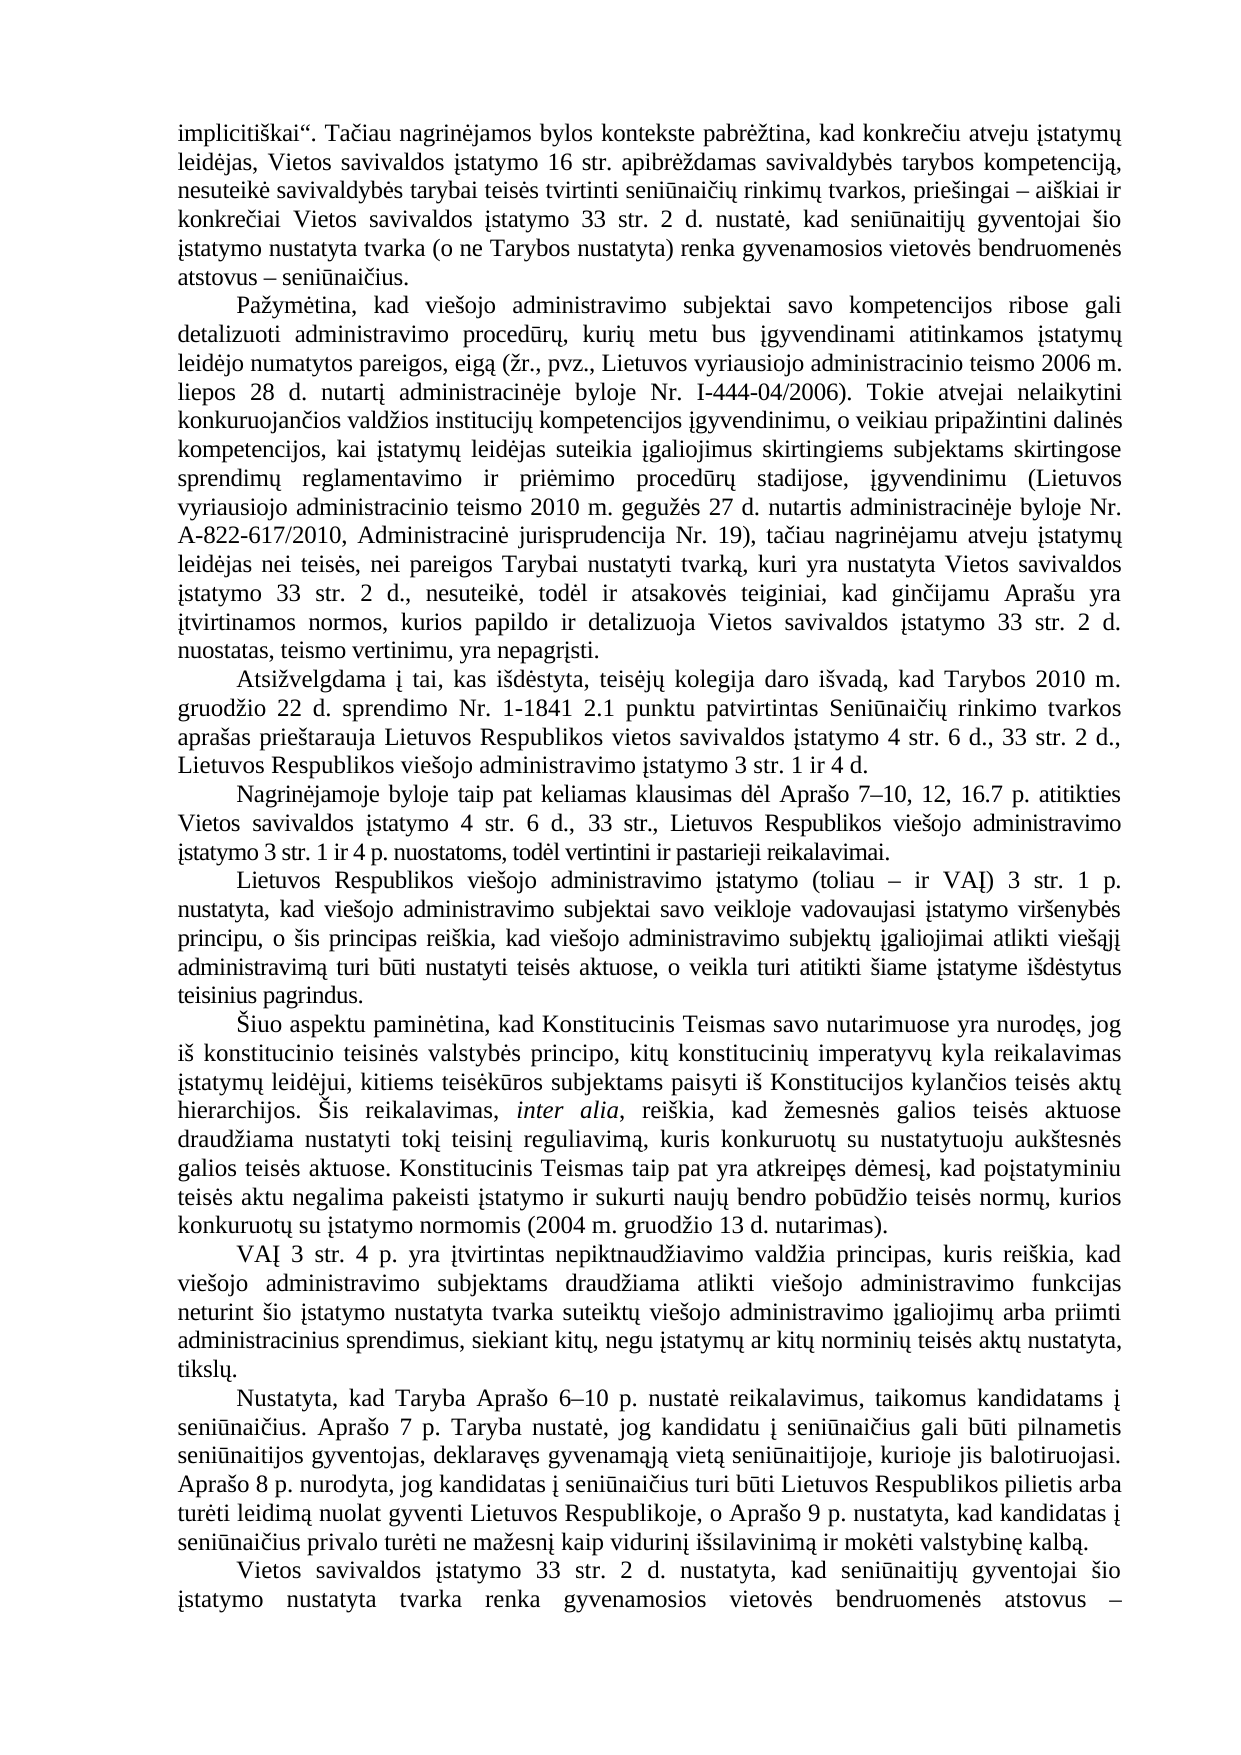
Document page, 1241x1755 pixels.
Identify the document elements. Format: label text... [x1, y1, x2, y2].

text Vietos savivaldos įstatymo 33 str. 2 d. nustatyta, kad seniūnaitijų gyventojai šio įstatymo nustatyta tvarka renka gyvenamosios vietovės bendruomenės atstovus – [177, 1556, 1122, 1613]
text Šiuo aspektu paminėtina, kad Konstitucinis Teismas savo nutarimuose yra nurodęs, jog iš konstitucinio teisinės valstybės principo, kitų konstitucinių imperatyvų kyla reikalavimas įstatymų leidėjui, kitiems teisėkūros subjektams paisyti iš Konstitucijos kylančios teisės aktų hierarchijos. Šis reikalavimas, inter alia, reiškia, kad žemesnės galios teisės aktuose draudžiama nustatyti tokį teisinį reguliavimą, kuris konkuruotų su nustatytuoju aukštesnės galios teisės aktuose. Konstitucinis Teismas taip pat yra atkreipęs dėmesį, kad poįstatyminiu teisės aktu negalima pakeisti įstatymo ir sukurti naujų bendro pobūdžio teisės normų, kurios konkuruotų su įstatymo normomis (2004 m. gruodžio 13 d. nutarimas). [177, 1009, 1122, 1239]
text Nustatyta, kad Taryba Aprašo 6–10 p. nustatė reikalavimus, taikomus kandidatams į seniūnaičius. Aprašo 7 p. Taryba nustatė, jog kandidatu į seniūnaičius gali būti pilnametis seniūnaitijos gyventojas, deklaravęs gyvenamąją vietą seniūnaitijoje, kurioje jis balotiruojasi. Aprašo 8 p. nurodyta, jog kandidatas į seniūnaičius turi būti Lietuvos Respublikos pilietis arba turėti leidimą nuolat gyventi Lietuvos Respublikoje, o Aprašo 9 p. nustatyta, kad kandidatas į seniūnaičius privalo turėti ne mažesnį kaip vidurinį išsilavinimą ir mokėti valstybinę kalbą. [177, 1383, 1122, 1556]
text Pažymėtina, kad viešojo administravimo subjektai savo kompetencijos ribose gali detalizuoti administravimo procedūrų, kurių metu bus įgyvendinami atitinkamos įstatymų leidėjo numatytos pareigos, eigą (žr., pvz., Lietuvos vyriausiojo administracinio teismo 2006 m. liepos 28 d. nutartį administracinėje byloje Nr. I-444-04/2006). Tokie atvejai nelaikytini konkuruojančios valdžios institucijų kompetencijos įgyvendinimu, o veikiau pripažintini dalinės kompetencijos, kai įstatymų leidėjas suteikia įgaliojimus skirtingiems subjektams skirtingose sprendimų reglamentavimo ir priėmimo procedūrų stadijose, įgyvendinimu (Lietuvos vyriausiojo administracinio teismo 2010 m. gegužės 27 d. nutartis administracinėje byloje Nr. A-822-617/2010, Administracinė jurisprudencija Nr. 19), tačiau nagrinėjamu atveju įstatymų leidėjas nei teisės, nei pareigos Tarybai nustatyti tvarką, kuri yra nustatyta Vietos savivaldos įstatymo 33 str. 2 d., nesuteikė, todėl ir atsakovės teiginiai, kad ginčijamu Aprašu yra įtvirtinamos normos, kurios papildo ir detalizuoja Vietos savivaldos įstatymo 33 str. 2 d. nuostatas, teismo vertinimu, yra nepagrįsti. [177, 291, 1122, 664]
text Lietuvos Respublikos viešojo administravimo įstatymo (toliau – ir VAĮ) 3 str. 1 p. nustatyta, kad viešojo administravimo subjektai savo veikloje vadovaujasi įstatymo viršenybės principu, o šis principas reiškia, kad viešojo administravimo subjektų įgaliojimai atlikti viešąjį administravimą turi būti nustatyti teisės aktuose, o veikla turi atitikti šiame įstatyme išdėstytus teisinius pagrindus. [177, 866, 1122, 1009]
text implicitiškai“. Tačiau nagrinėjamos bylos kontekste pabrėžtina, kad konkrečiu atveju įstatymų leidėjas, Vietos savivaldos įstatymo 16 str. apibrėždamas savivaldybės tarybos kompetenciją, nesuteikė savivaldybės tarybai teisės tvirtinti seniūnaičių rinkimų tvarkos, priešingai – aiškiai ir konkrečiai Vietos savivaldos įstatymo 33 str. 2 d. nustatė, kad seniūnaitijų gyventojai šio įstatymo nustatyta tvarka (o ne Tarybos nustatyta) renka gyvenamosios vietovės bendruomenės atstovus – seniūnaičius. [177, 118, 1122, 291]
text Atsižvelgdama į tai, kas išdėstyta, teisėjų kolegija daro išvadą, kad Tarybos 2010 m. gruodžio 22 d. sprendimo Nr. 1-1841 2.1 punktu patvirtintas Seniūnaičių rinkimo tvarkos aprašas prieštarauja Lietuvos Respublikos vietos savivaldos įstatymo 4 str. 6 d., 33 str. 2 d., Lietuvos Respublikos viešojo administravimo įstatymo 3 str. 1 ir 4 d. [177, 664, 1122, 779]
text Nagrinėjamoje byloje taip pat keliamas klausimas dėl Aprašo 7–10, 12, 16.7 p. atitikties Vietos savivaldos įstatymo 4 str. 6 d., 33 str., Lietuvos Respublikos viešojo administravimo įstatymo 3 str. 1 ir 4 p. nuostatoms, todėl vertintini ir pastarieji reikalavimai. [177, 779, 1122, 866]
text VAĮ 3 str. 4 p. yra įtvirtintas nepiktnaudžiavimo valdžia principas, kuris reiškia, kad viešojo administravimo subjektams draudžiama atlikti viešojo administravimo funkcijas neturint šio įstatymo nustatyta tvarka suteiktų viešojo administravimo įgaliojimų arba priimti administracinius sprendimus, siekiant kitų, negu įstatymų ar kitų norminių teisės aktų nustatyta, tikslų. [177, 1239, 1122, 1383]
